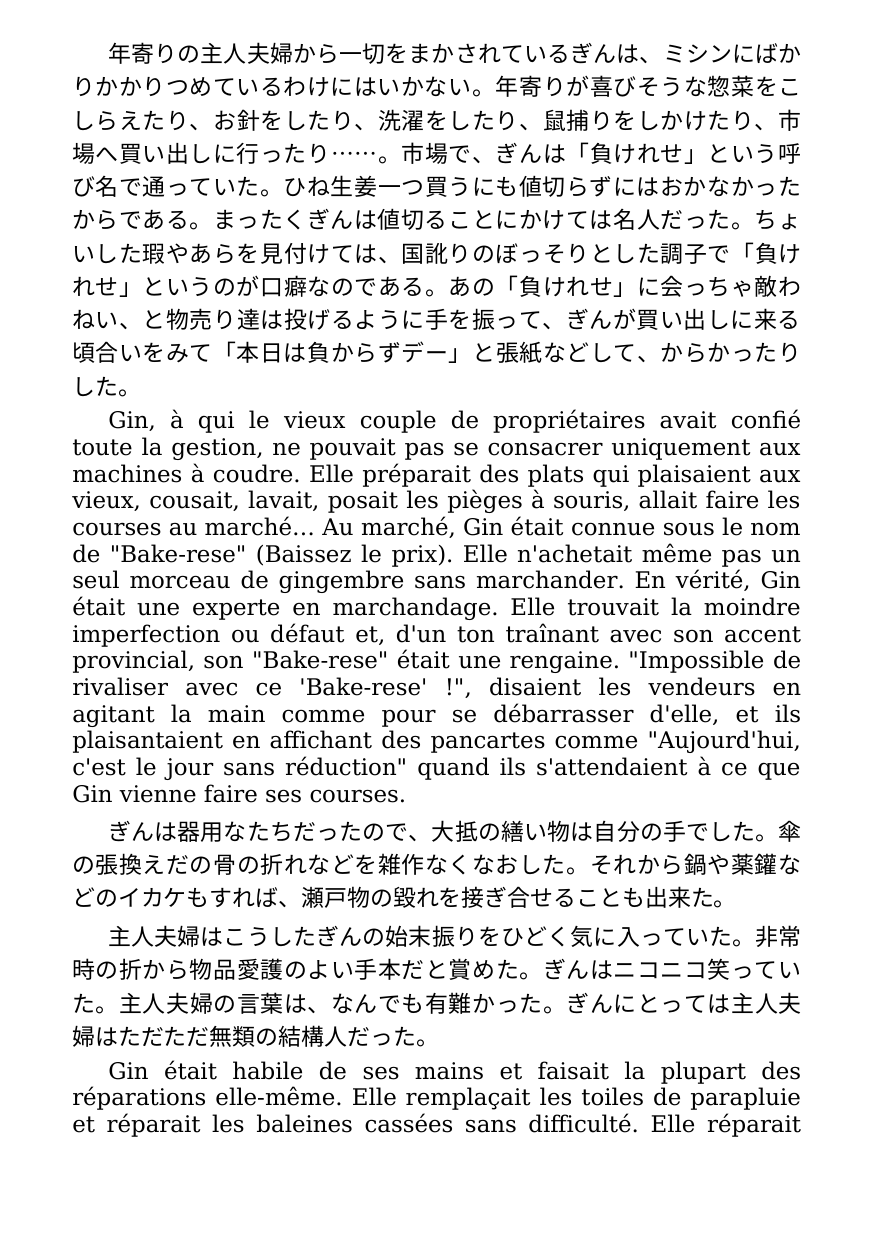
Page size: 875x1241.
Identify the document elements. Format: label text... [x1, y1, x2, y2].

text Gin était habile de ses mains et faisait la plupart des réparations elle-même. Elle remplaçait les toiles de parapluie et réparait les baleines cassées sans difficulté. Elle réparait [72, 1058, 802, 1138]
text 年寄りの主人夫婦から一切をまかされているぎんは、ミシンにばかりかかりつめているわけにはいかない。年寄りが喜びそうな惣菜をこしらえたり、お針をしたり、洗濯をしたり、鼠捕りをしかけたり、市場へ買い出しに行ったり……。市場で、ぎんは「負けれせ」という呼び名で通っていた。ひね生姜一つ買うにも値切らずにはおかなかったからである。まったくぎんは値切ることにかけては名人だった。ちょいした瑕やあらを見付けては、国訛りのぼっそりとした調子で「負けれせ」というのが口癖なのである。あの「負けれせ」に会っちゃ敵わねい、と物売り達は投げるように手を振って、ぎんが買い出しに来る頃合いをみて「本日は負からずデー」と張紙などして、からかったりした。 [72, 36, 802, 402]
text 主人夫婦はこうしたぎんの始末振りをひどく気に入っていた。非常時の折から物品愛護のよい手本だと賞めた。ぎんはニコニコ笑っていた。主人夫婦の言葉は、なんでも有難かった。ぎんにとっては主人夫婦はただただ無類の結構人だった。 [72, 919, 802, 1052]
text ぎんは器用なたちだったので、大抵の繕い物は自分の手でした。傘の張換えだの骨の折れなどを雑作なくなおした。それから鍋や薬鑵などのイカケもすれば、瀬戸物の毀れを接ぎ合せることも出来た。 [72, 813, 802, 913]
text Gin, à qui le vieux couple de propriétaires avait confié toute la gestion, ne pouvait pas se consacrer uniquement aux machines à coudre. Elle préparait des plats qui plaisaient aux vieux, cousait, lavait, posait les pièges à souris, allait faire les courses au marché… Au marché, Gin était connue sous le nom de "Bake-rese" (Baissez le prix). Elle n'achetait même pas un seul morceau de gingembre sans marchander. En vérité, Gin était une experte en marchandage. Elle trouvait la moindre imperfection ou défaut et, d'un ton traînant avec son accent provincial, son "Bake-rese" était une rengaine. "Impossible de rivaliser avec ce 'Bake-rese' !", disaient les vendeurs en agitant la main comme pour se débarrasser d'elle, et ils plaisantaient en affichant des pancartes comme "Aujourd'hui, c'est le jour sans réduction" quand ils s'attendaient à ce que Gin vienne faire ses courses. [72, 407, 802, 807]
